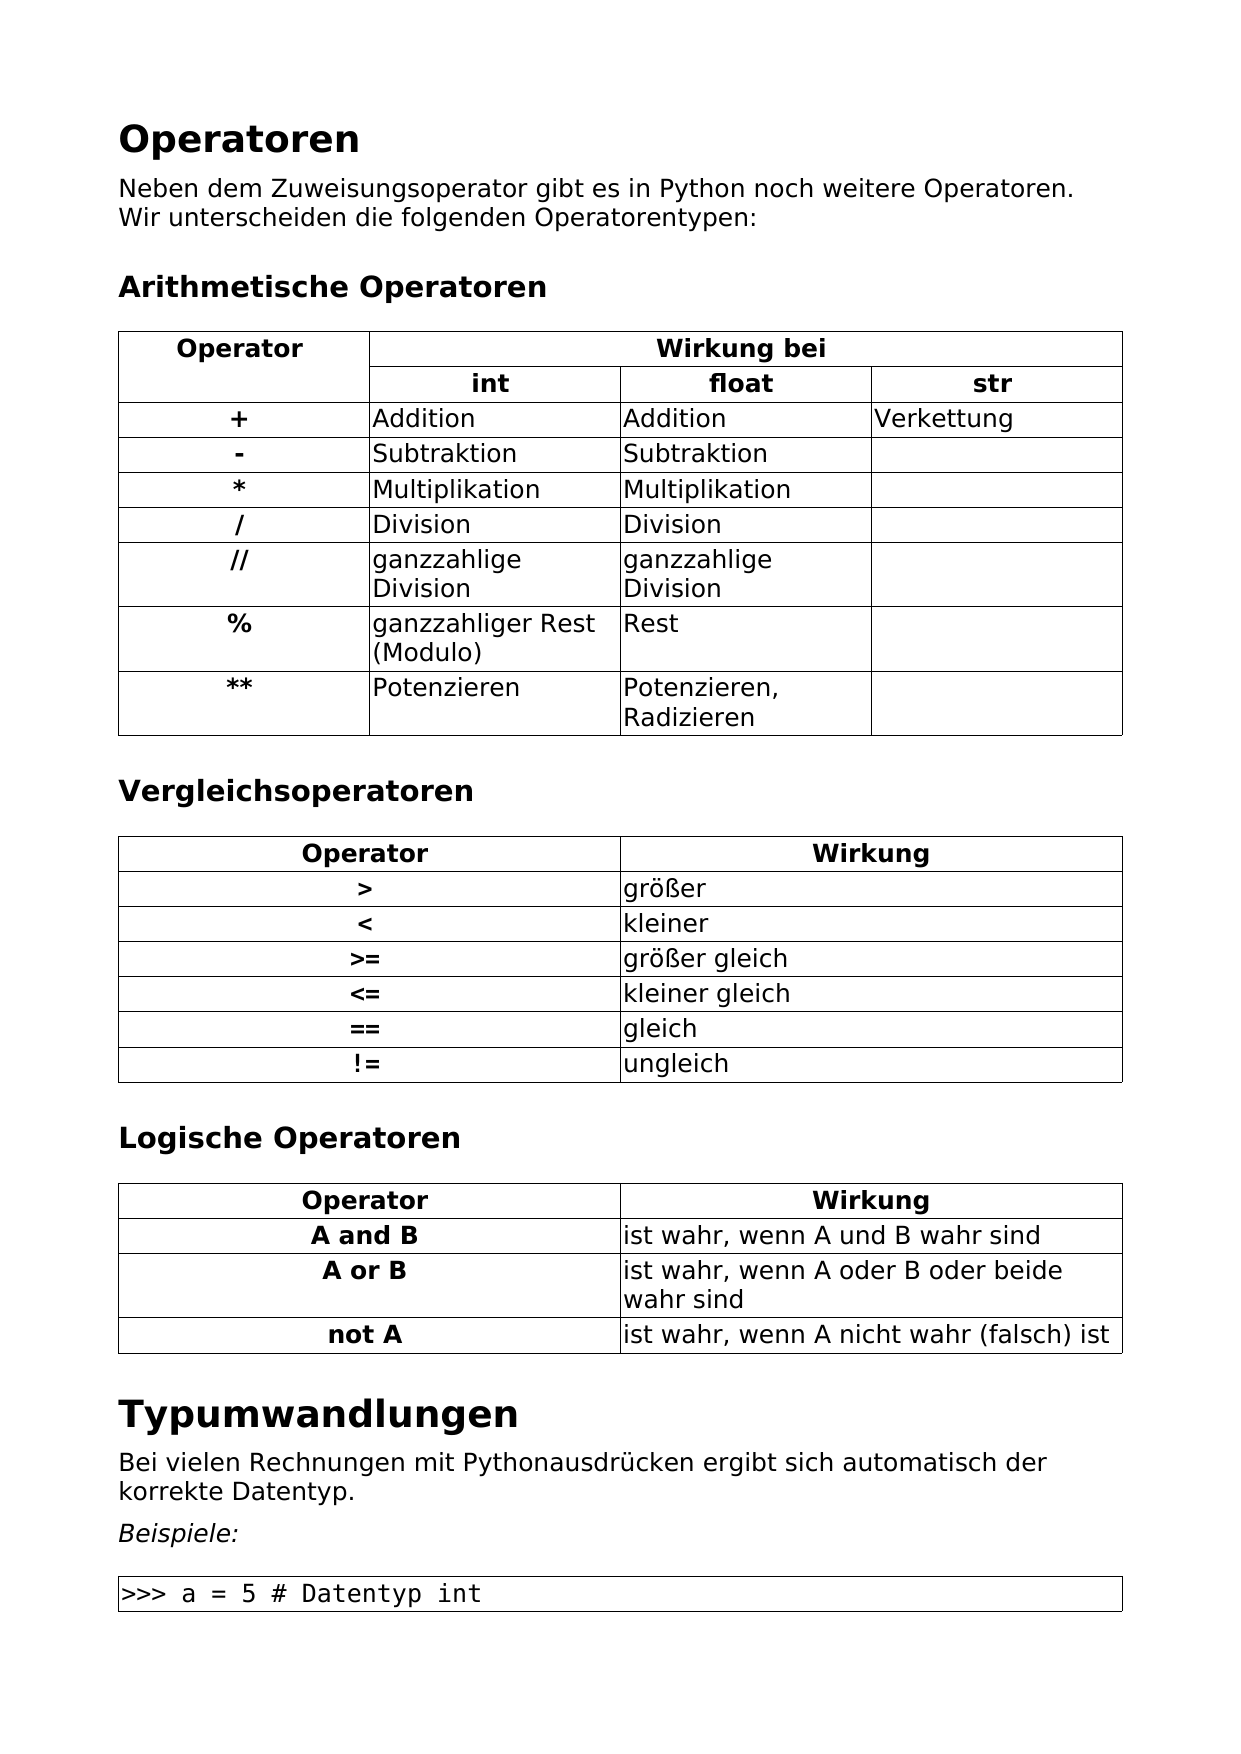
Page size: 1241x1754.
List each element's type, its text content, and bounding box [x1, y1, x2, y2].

table_header Operator [119, 837, 620, 871]
table_cell Subtraktion [621, 438, 871, 472]
table_cell ganzzahlige Division [370, 543, 620, 606]
table_cell [872, 543, 1122, 606]
table_cell gleich [621, 1012, 1122, 1047]
table_cell float [621, 367, 871, 402]
table_cell kleiner gleich [621, 977, 1122, 1011]
table_cell int [370, 367, 620, 402]
subtitle Arithmetische Operatoren [118, 270, 1122, 304]
table_cell str [872, 367, 1122, 402]
table_cell not A [119, 1318, 620, 1352]
table_cell größer gleich [621, 942, 1122, 976]
table_cell A and B [119, 1219, 620, 1253]
table_cell / [119, 508, 369, 542]
table_cell ist wahr, wenn A oder B oder beide wahr sind [621, 1254, 1122, 1317]
table_cell Division [370, 508, 620, 542]
table_cell Potenzieren, Radizieren [621, 672, 871, 735]
table_cell Rest [621, 607, 871, 671]
table_cell // [119, 543, 369, 606]
table_cell ** [119, 672, 369, 735]
table_cell - [119, 438, 369, 472]
table_cell Subtraktion [370, 438, 620, 472]
table_cell ist wahr, wenn A nicht wahr (falsch) ist [621, 1318, 1122, 1352]
table_cell [872, 672, 1122, 735]
table_cell < [119, 907, 620, 941]
table_cell * [119, 473, 369, 507]
table_header Wirkung [621, 837, 1122, 871]
text Beispiele: [118, 1519, 1122, 1548]
table_cell Multiplikation [621, 473, 871, 507]
table_cell [872, 607, 1122, 671]
table_cell [872, 438, 1122, 472]
subtitle Typumwandlungen [118, 1392, 1122, 1436]
subtitle Logische Operatoren [118, 1122, 1122, 1156]
table_cell >= [119, 942, 620, 976]
table_cell > [119, 872, 620, 906]
table_cell Division [621, 508, 871, 542]
table_cell + [119, 403, 369, 437]
table_cell <= [119, 977, 620, 1011]
table_cell Multiplikation [370, 473, 620, 507]
text Bei vielen Rechnungen mit Pythonausdrücken ergibt sich automatisch der korrekte Datentyp. [118, 1448, 1122, 1507]
table_header Operator [119, 332, 369, 402]
table_cell == [119, 1012, 620, 1047]
table_cell != [119, 1048, 620, 1082]
table_cell Potenzieren [370, 672, 620, 735]
table_cell kleiner [621, 907, 1122, 941]
table_cell Addition [621, 403, 871, 437]
table_cell Addition [370, 403, 620, 437]
text Neben dem Zuweisungsoperator gibt es in Python noch weitere Operatoren. Wir unterscheiden die folgenden Operatorentypen: [118, 174, 1122, 233]
table_cell ist wahr, wenn A und B wahr sind [621, 1219, 1122, 1253]
table_header >>> a = 5 # Datentyp int [119, 1577, 1122, 1611]
table_cell Verkettung [872, 403, 1122, 437]
subtitle Operatoren [118, 118, 1122, 162]
table_cell [872, 473, 1122, 507]
table_cell größer [621, 872, 1122, 906]
table_cell ganzzahliger Rest (Modulo) [370, 607, 620, 671]
table_cell A or B [119, 1254, 620, 1317]
table_header Wirkung [621, 1184, 1122, 1218]
subtitle Vergleichsoperatoren [118, 775, 1122, 809]
table_cell ganzzahlige Division [621, 543, 871, 606]
table_cell ungleich [621, 1048, 1122, 1082]
table_header Wirkung bei [370, 332, 1122, 366]
table_header Operator [119, 1184, 620, 1218]
table_cell [872, 508, 1122, 542]
table_cell % [119, 607, 369, 671]
